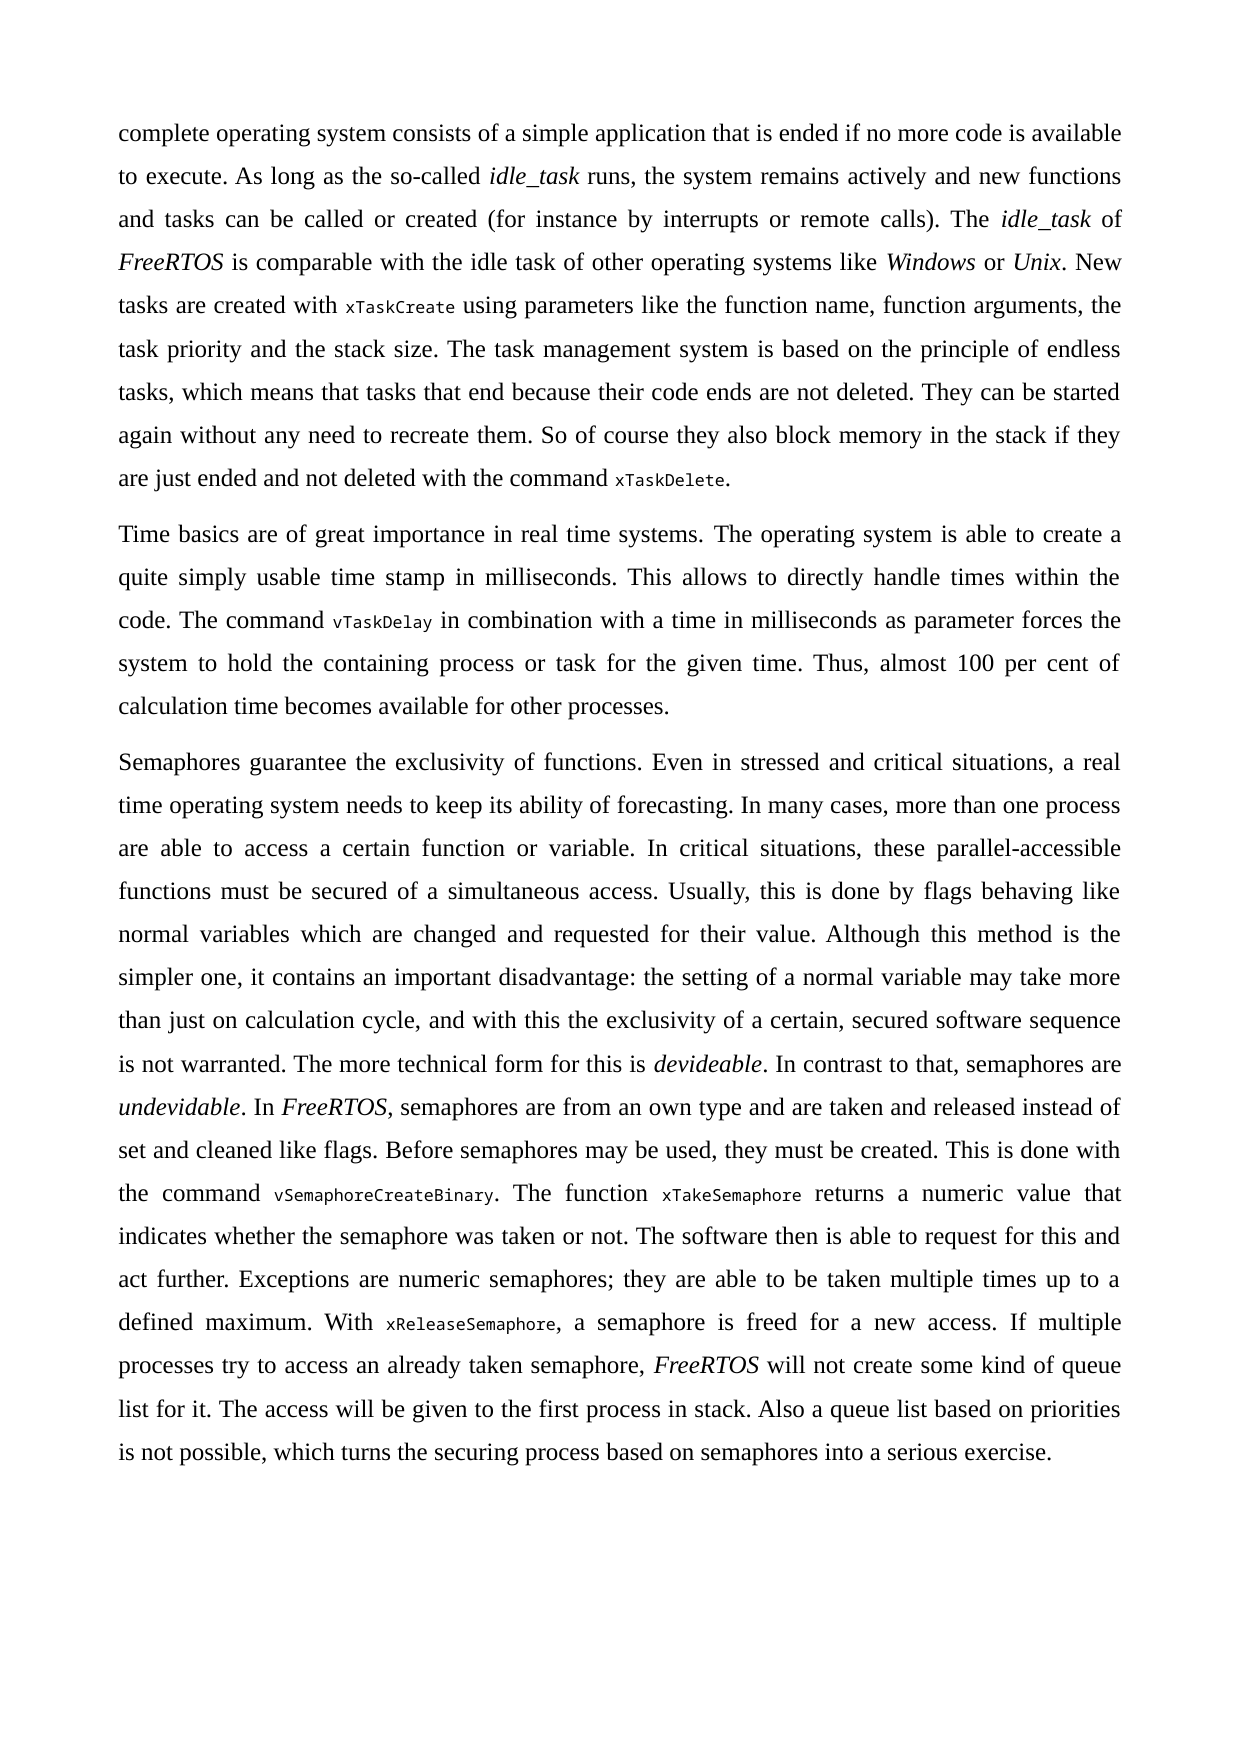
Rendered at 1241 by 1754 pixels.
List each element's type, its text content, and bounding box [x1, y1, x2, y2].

text Time basics are of great importance in real time systems. The operating system is able to create a quite simply usable time stamp in milliseconds. This allows to directly handle times within the code. The command vTaskDelay in combination with a time in milliseconds as parameter forces the system to hold the containing process or task for the given time. Thus, almost 100 per cent of calculation time becomes available for other processes. [118, 519, 1122, 720]
text complete operating system consists of a simple application that is ended if no more code is available to execute. As long as the so-called idle_task runs, the system remains actively and new functions and tasks can be called or created (for instance by interrupts or remote calls). The idle_task of FreeRTOS is comparable with the idle task of other operating systems like Windows or Unix. New tasks are created with xTaskCreate using parameters like the function name, function arguments, the task priority and the stack size. The task management system is based on the principle of endless tasks, which means that tasks that end because their code ends are not deleted. They can be started again without any need to recreate them. So of course they also block memory in the stack if they are just ended and not deleted with the command xTaskDelete. [118, 118, 1122, 492]
text Semaphores guarantee the exclusivity of functions. Even in stressed and critical situations, a real time operating system needs to keep its ability of forecasting. In many cases, more than one process are able to access a certain function or variable. In critical situations, these parallel-accessible functions must be secured of a simultaneous access. Usually, this is done by flags behaving like normal variables which are changed and requested for their value. Although this method is the simpler one, it contains an important disadvantage: the setting of a normal variable may take more than just on calculation cycle, and with this the exclusivity of a certain, secured software sequence is not warranted. The more technical form for this is devideable. In contrast to that, semaphores are undevidable. In FreeRTOS, semaphores are from an own type and are taken and released instead of set and cleaned like flags. Before semaphores may be used, they must be created. This is done with the command vSemaphoreCreateBinary. The function xTakeSemaphore returns a numeric value that indicates whether the semaphore was taken or not. The software then is able to request for this and act further. Exceptions are numeric semaphores; they are able to be taken multiple times up to a defined maximum. With xReleaseSemaphore, a semaphore is freed for a new access. If multiple processes try to access an already taken semaphore, FreeRTOS will not create some kind of queue list for it. The access will be given to the first process in stack. Also a queue list based on priorities is not possible, which turns the securing process based on semaphores into a serious exercise. [118, 747, 1122, 1466]
